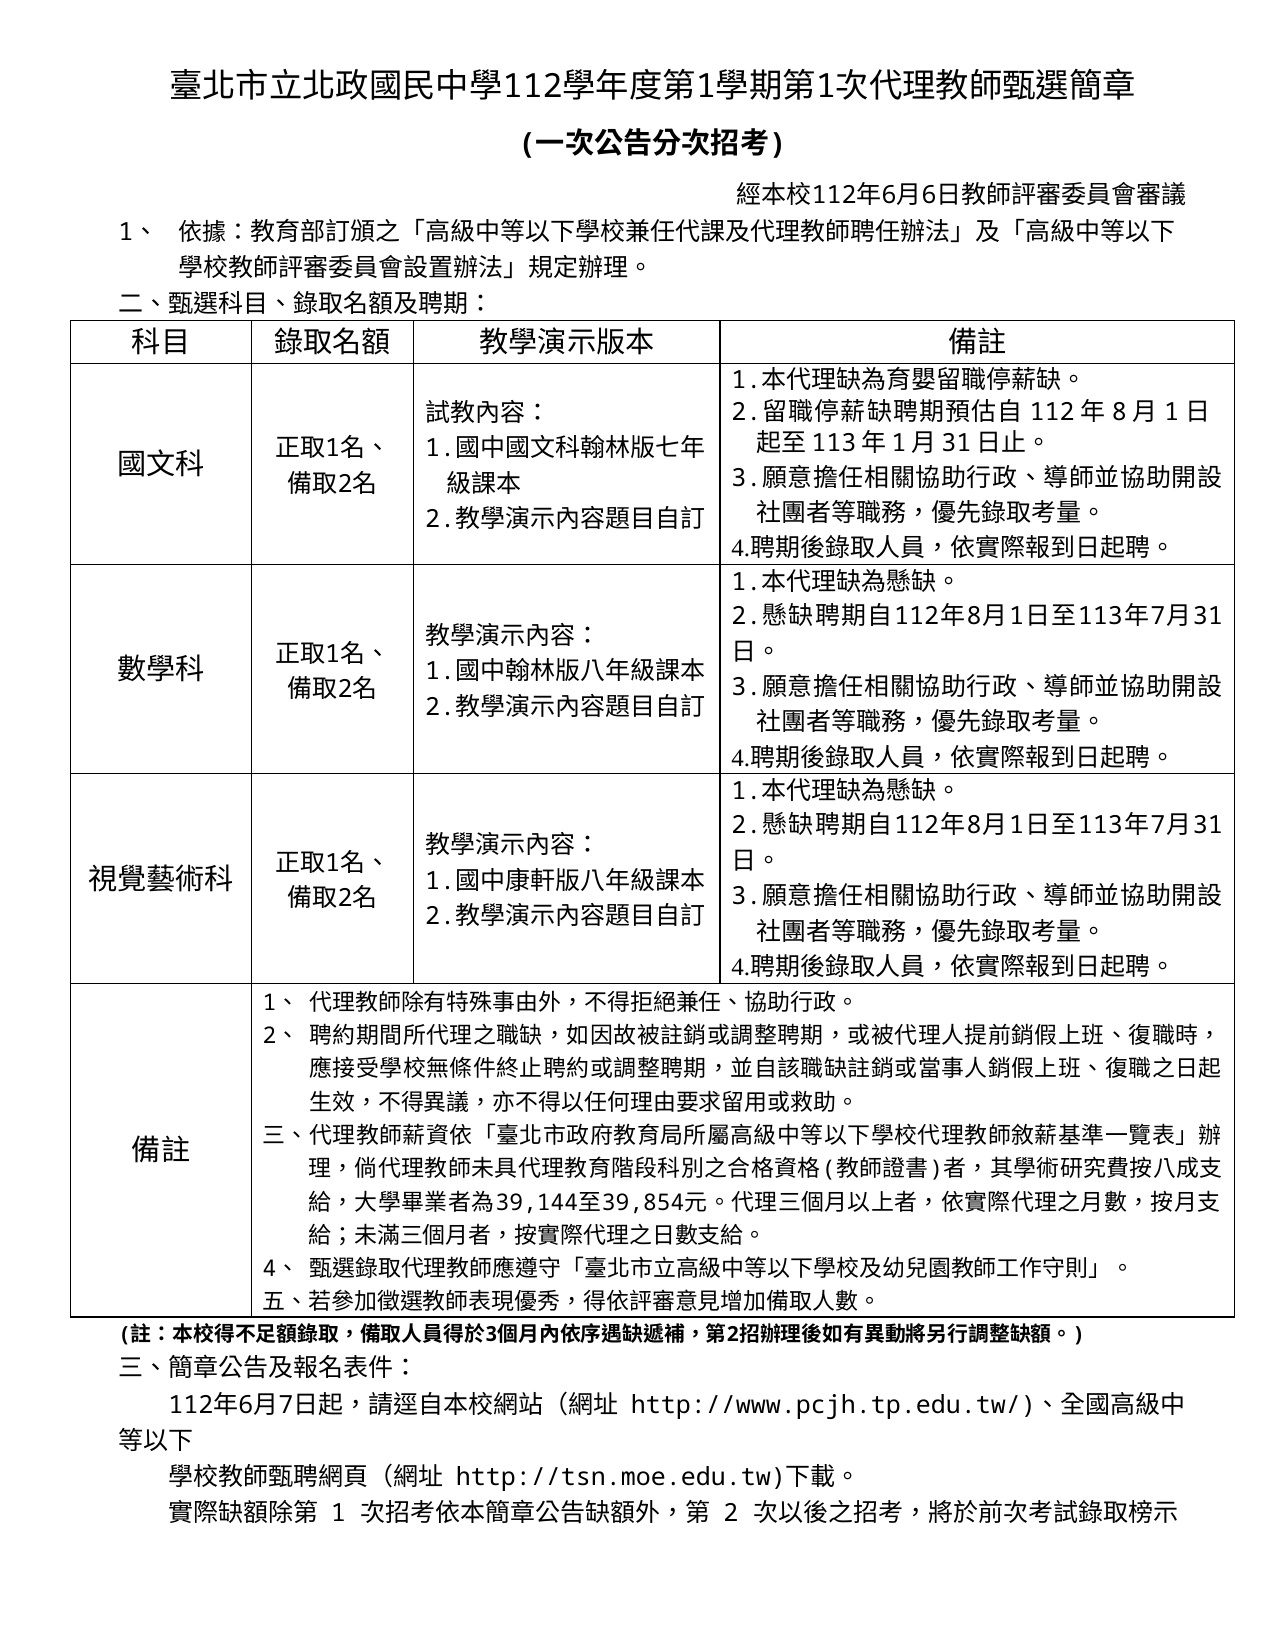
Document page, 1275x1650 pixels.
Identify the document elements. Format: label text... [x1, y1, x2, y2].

table_header 錄取名額 [252, 321, 413, 363]
text (註：本校得不足額錄取，備取人員得於3個月內依序遇缺遞補，第2招辦理後如有異動將另行調整缺額。) [118, 1318, 1186, 1348]
table_cell 數學科 [71, 565, 251, 773]
list 依據：教育部訂頒之「高級中等以下學校兼任代課及代理教師聘任辦法」及「高級中等以下學校教師評審委員會設置辦法」規定辦理。 [118, 211, 1186, 284]
text (一次公告分次招考) [118, 120, 1186, 162]
table_cell 代理教師除有特殊事由外，不得拒絕兼任、協助行政。 聘約期間所代理之職缺，如因故被註銷或調整聘期，或被代理人提前銷假上班、復職時，應接受學校無條件終止聘約或調整聘期，並自該職缺註銷或當事人銷假上班、復職之日起生效，不得異議，亦不得以任何理由要求留用或救助。 三、代理教師薪資依「臺北市政府教育局所屬高級中等以下學校代理教師敘薪基準一覽表」辦理，倘代理教師未具代理教育階段科別之合格資格(教師證書)者，其學術研究費按八成支給，大學畢業者為39,144至39,854元。代理三個月以上者，依實際代理之月數，按月支給；未滿三個月者，按實際代理之日數支給。 甄選錄取代理教師應遵守「臺北市立高級中等以下學校及幼兒園教師工作守則」。 五、若參加徵選教師表現優秀，得依評審意見增加備取人數。 [252, 984, 1234, 1316]
text 經本校112年6月6日教師評審委員會審議 [118, 175, 1186, 211]
table_cell 備註 [71, 984, 251, 1316]
table_header 教學演示版本 [414, 321, 719, 363]
table_cell 視覺藝術科 [71, 774, 251, 983]
text 二、甄選科目、錄取名額及聘期： [118, 284, 1186, 320]
table_cell 國文科 [71, 364, 251, 564]
text 臺北市立北政國民中學112學年度第1學期第1次代理教師甄選簡章 [118, 59, 1186, 108]
text 學校教師甄聘網頁（網址 http://tsn.moe.edu.tw)下載。 [118, 1457, 1186, 1493]
table_cell 教學演示內容： 1.國中翰林版八年級課本 2.教學演示內容題目自訂 [414, 565, 719, 773]
text 實際缺額除第 1 次招考依本簡章公告缺額外，第 2 次以後之招考，將於前次考試錄取榜示 [118, 1493, 1186, 1529]
table_cell 試教內容： 1.國中國文科翰林版七年級課本 2.教學演示內容題目自訂 [414, 364, 719, 564]
table_header 備註 [721, 321, 1234, 363]
table_cell 正取1名、 備取2名 [252, 364, 413, 564]
table_cell 教學演示內容： 1.國中康軒版八年級課本 2.教學演示內容題目自訂 [414, 774, 719, 983]
table_cell 1.本代理缺為懸缺。 2.懸缺聘期自112年8月1日至113年7月31日。 3.願意擔任相關協助行政、導師並協助開設社團者等職務，優先錄取考量。 4.聘期後錄取人員，依實際報到日起聘。 [721, 774, 1234, 983]
text 112年6月7日起，請逕自本校網站（網址 http://www.pcjh.tp.edu.tw/)、全國高級中等以下 [118, 1384, 1186, 1457]
table_cell 1.本代理缺為懸缺。 2.懸缺聘期自112年8月1日至113年7月31日。 3.願意擔任相關協助行政、導師並協助開設社團者等職務，優先錄取考量。 4.聘期後錄取人員，依實際報到日起聘。 [721, 565, 1234, 773]
table_cell 正取1名、 備取2名 [252, 774, 413, 983]
table_cell 正取1名、 備取2名 [252, 565, 413, 773]
table_cell 1.本代理缺為育嬰留職停薪缺。 2.留職停薪缺聘期預估自112年8月1日起至113年1月31日止。 3.願意擔任相關協助行政、導師並協助開設社團者等職務，優先錄取考量。 4.聘期後錄取人員，依實際報到日起聘。 [721, 364, 1234, 564]
table_header 科目 [71, 321, 251, 363]
text 三、簡章公告及報名表件： [118, 1348, 1186, 1384]
